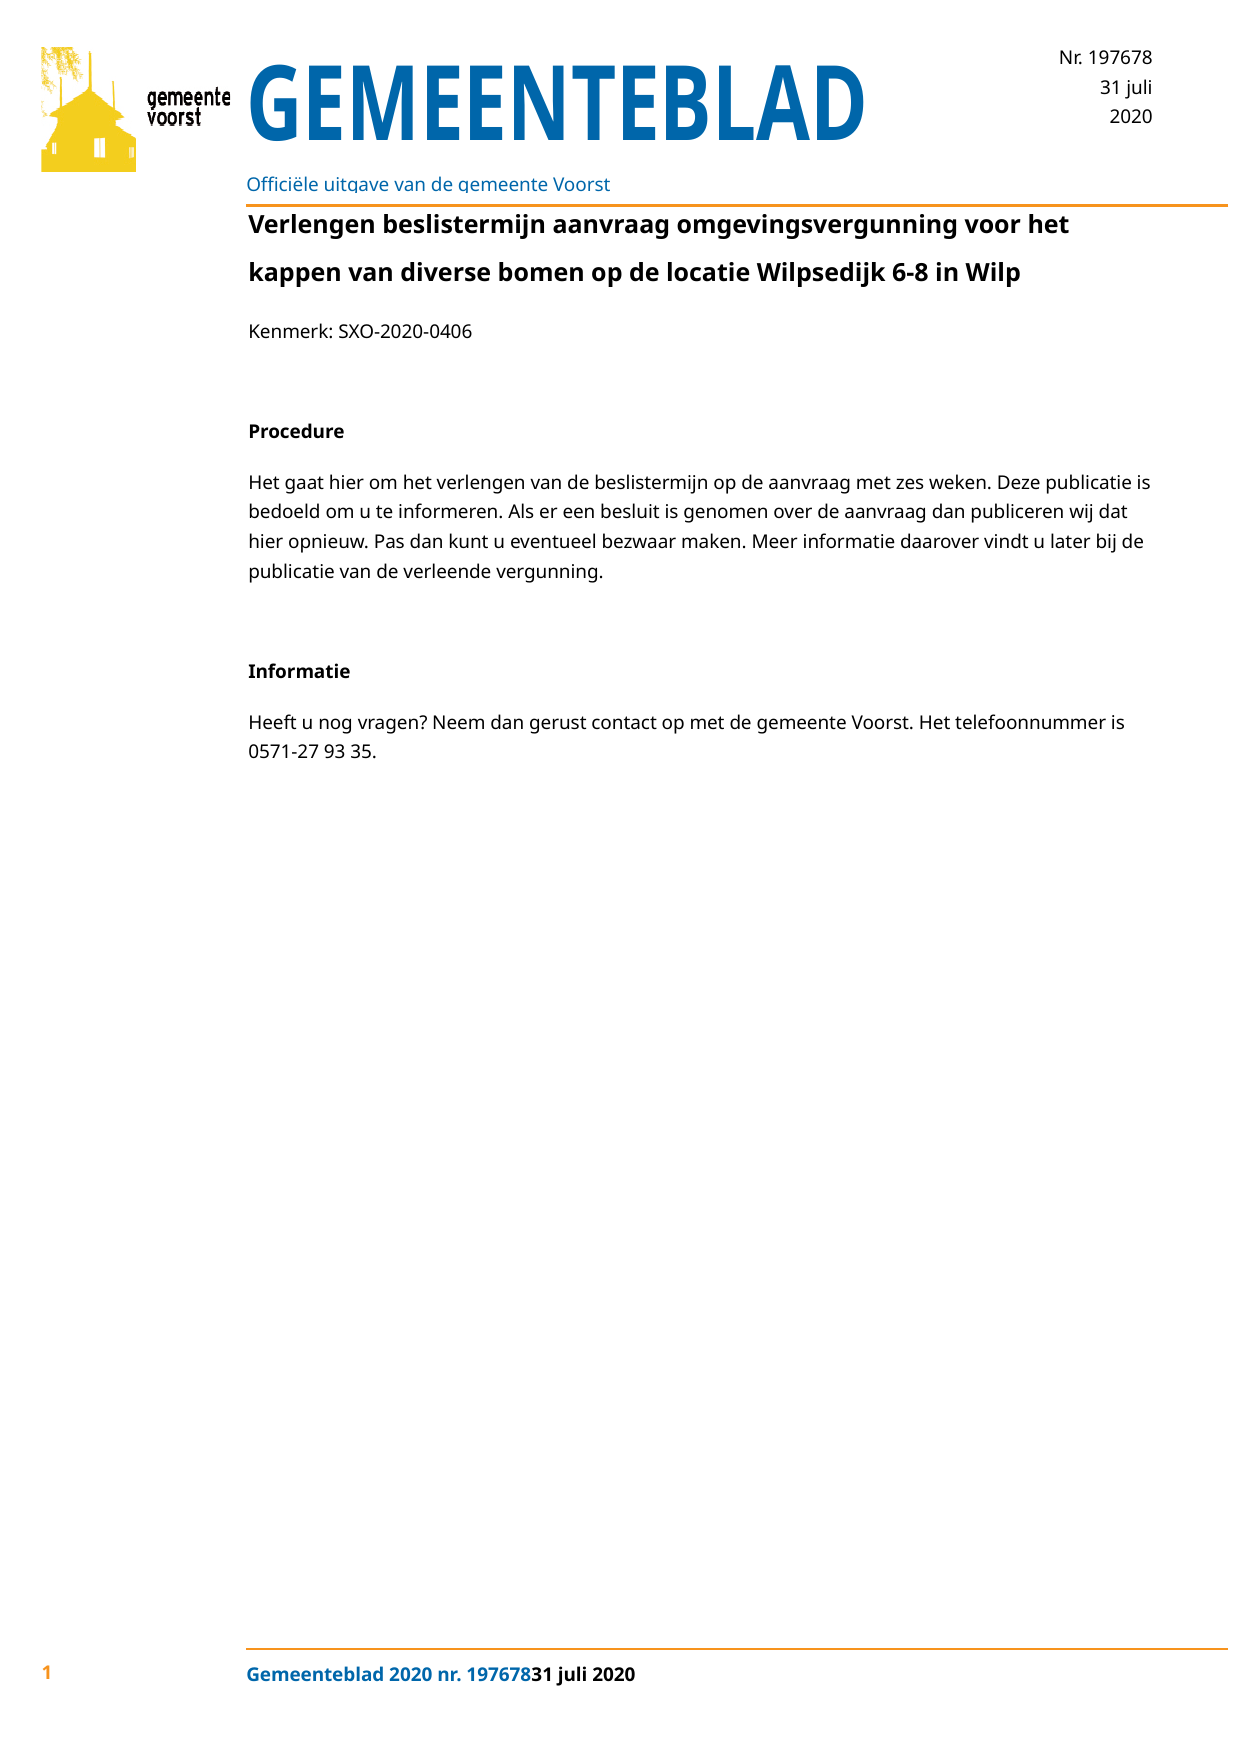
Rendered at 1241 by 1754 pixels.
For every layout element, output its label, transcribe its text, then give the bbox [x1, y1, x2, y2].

text Heeft u nog vragen? Neem dan gerust contact op met de gemeente Voorst. Het telefoonnummer is 0571-27 93 35. [248, 709, 1152, 764]
text Het gaat hier om het verlengen van de beslistermijn op de aanvraag met zes weken. Deze publicatie is bedoeld om u te informeren. Als er een besluit is genomen over de aanvraag dan publiceren wij dat hier opnieuw. Pas dan kunt u eventueel bezwaar maken. Meer informatie daarover vindt u later bij de publicatie van de verleende vergunning. [248, 469, 1152, 584]
text Procedure [248, 419, 1152, 444]
picture [41, 47, 231, 172]
text Kenmerk: SXO-2020-0406 [248, 318, 1152, 344]
text Informatie [248, 659, 1152, 684]
text Verlengen beslistermijn aanvraag omgevingsvergunning voor het kappen van diverse bomen op de locatie Wilpsedijk 6-8 in Wilp [248, 207, 1152, 288]
